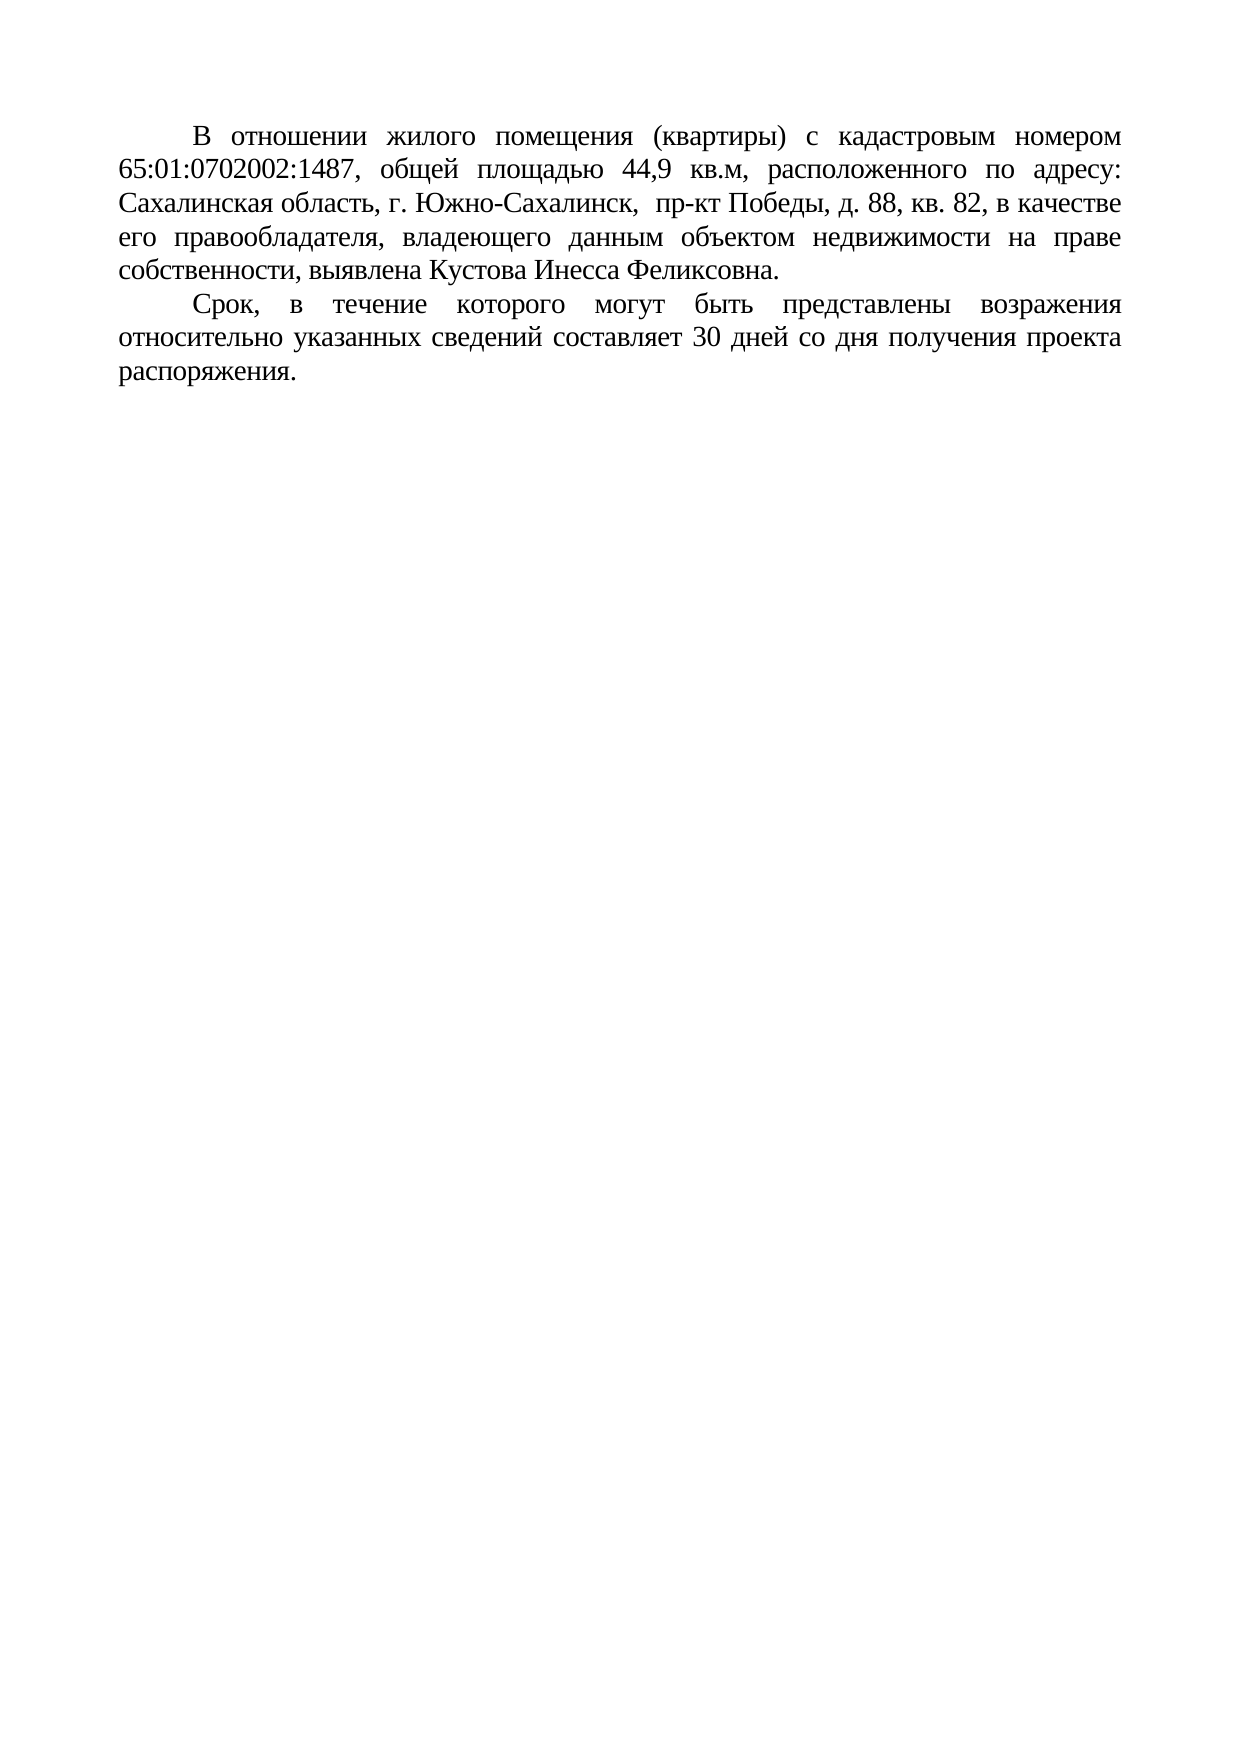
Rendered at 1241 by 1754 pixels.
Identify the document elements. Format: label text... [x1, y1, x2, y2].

text Срок, в течение которого могут быть представлены возражения относительно указанных сведений составляет 30 дней со дня получения проекта распоряжения. [118, 286, 1122, 386]
text В отношении жилого помещения (квартиры) с кадастровым номером 65:01:0702002:1487, общей площадью 44,9 кв.м, расположенного по адресу: Сахалинская область, г. Южно-Сахалинск, пр-кт Победы, д. 88, кв. 82, в качестве его правообладателя, владеющего данным объектом недвижимости на праве собственности, выявлена Кустова Инесса Феликсовна. [118, 118, 1122, 286]
